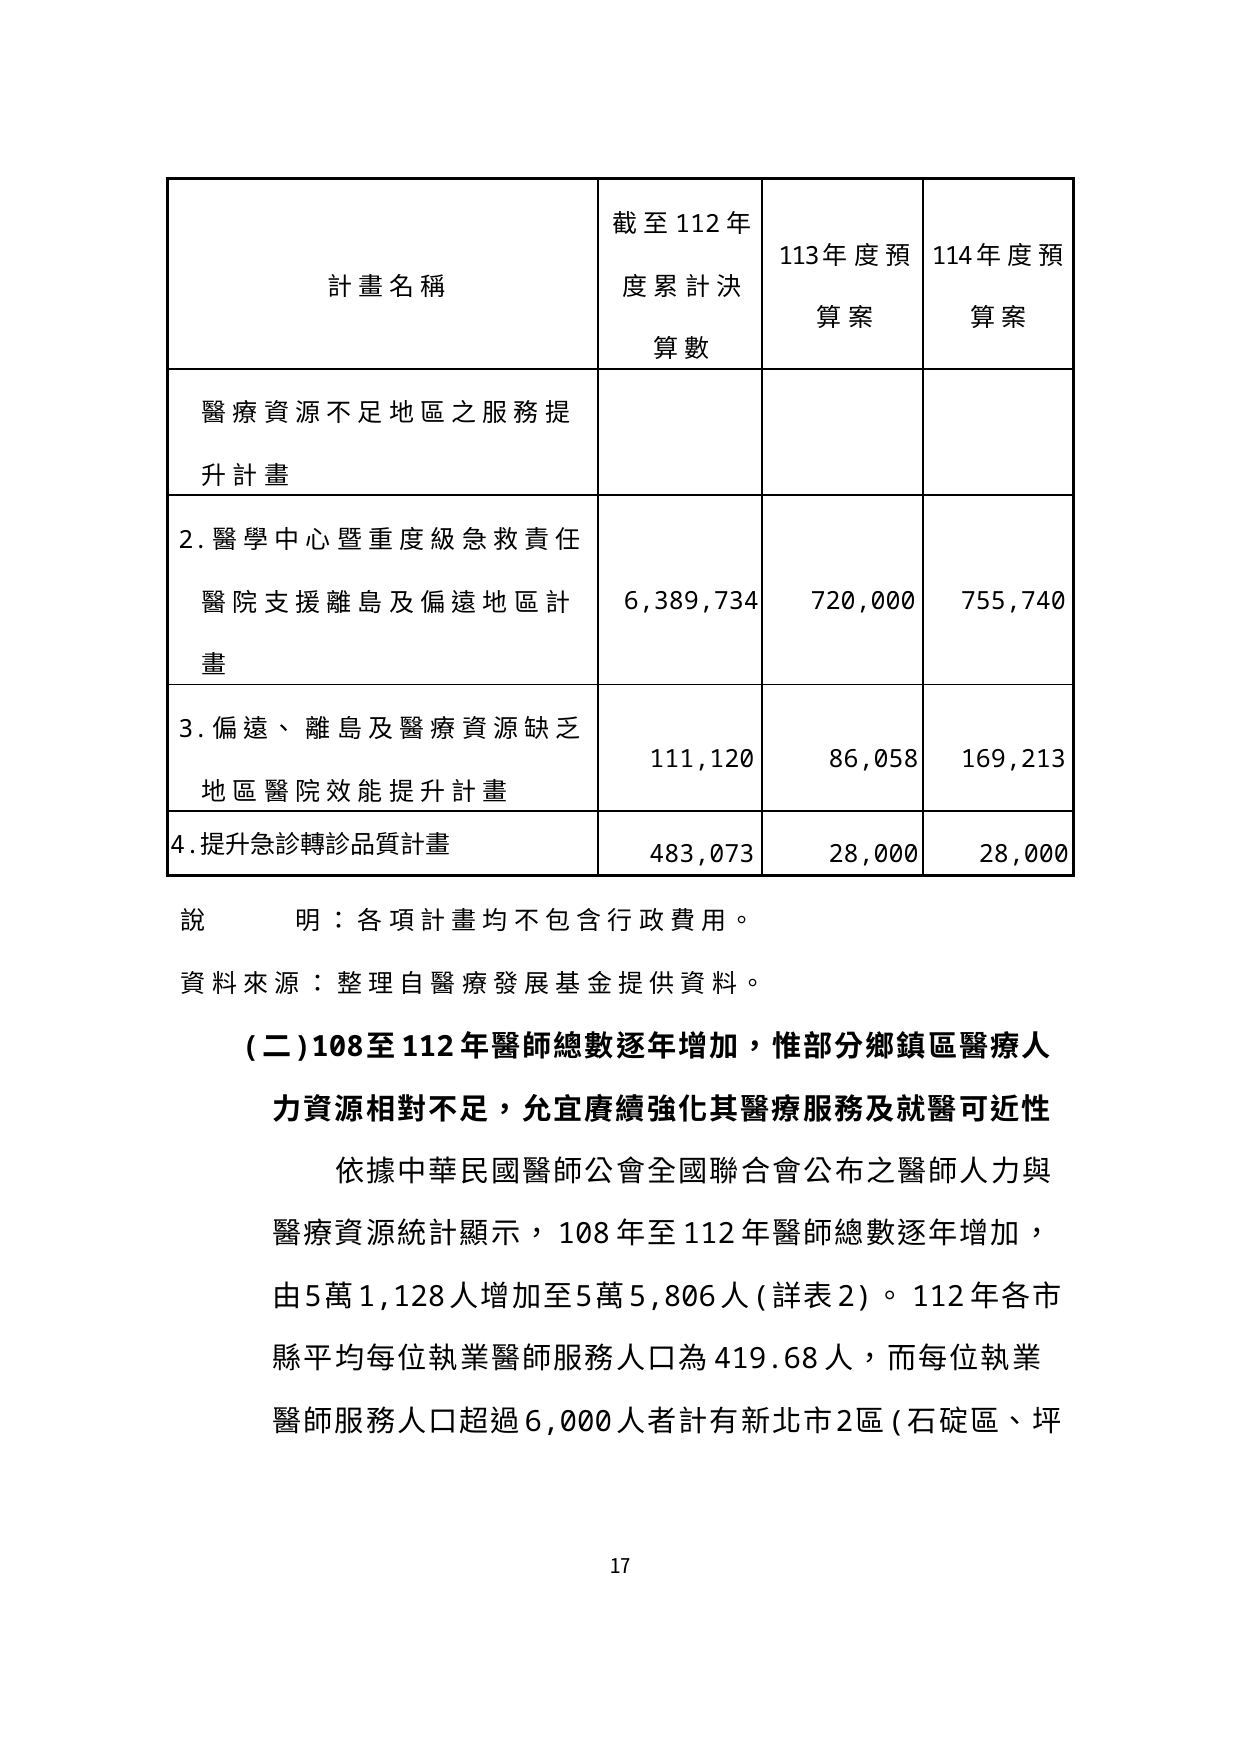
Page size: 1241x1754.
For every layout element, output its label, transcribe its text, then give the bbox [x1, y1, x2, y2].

text 依據中華民國醫師公會全國聯合會公布之醫師人力與醫療資源統計顯示，108年至112年醫師總數逐年增加，由5萬1,128人增加至5萬5,806人(詳表2)。112年各市縣平均每位執業醫師服務人口為419.68人，而每位執業醫師服務人口超過6,000人者計有新北市2區(石碇區、坪 [266, 1127, 1063, 1440]
table_cell 28,000 [924, 812, 1072, 874]
table_header 113年度預算案 [763, 180, 922, 368]
table_cell 28,000 [763, 812, 922, 874]
table_cell 169,213 [924, 685, 1072, 810]
table_cell 4.提升急診轉診品質計畫 [169, 812, 597, 874]
table_header 114年度預算案 [924, 180, 1072, 368]
table_cell 6,389,734 [599, 496, 761, 683]
text 資料來源：整理自醫療發展基金提供資料。 [163, 940, 1063, 1002]
table_cell 3.偏遠、離島及醫療資源缺乏地區醫院效能提升計畫 [169, 685, 597, 810]
table_cell [599, 370, 761, 494]
table_cell [924, 370, 1072, 494]
table_cell 720,000 [763, 496, 922, 683]
table_cell 醫療資源不足地區之服務提升計畫 [169, 370, 597, 494]
table_cell 483,073 [599, 812, 761, 874]
table_cell 86,058 [763, 685, 922, 810]
text (二)108至112年醫師總數逐年增加，惟部分鄉鎮區醫療人力資源相對不足，允宜賡續強化其醫療服務及就醫可近性 [236, 1002, 1063, 1127]
table_header 截至112年度累計決算數 [599, 180, 761, 368]
table_cell [763, 370, 922, 494]
table_header 計畫名稱 [169, 180, 597, 368]
table_cell 111,120 [599, 685, 761, 810]
text 說 明：各項計畫均不包含行政費用。 [163, 877, 1063, 940]
table_cell 2.醫學中心暨重度級急救責任醫院支援離島及偏遠地區計畫 [169, 496, 597, 683]
table_cell 755,740 [924, 496, 1072, 683]
